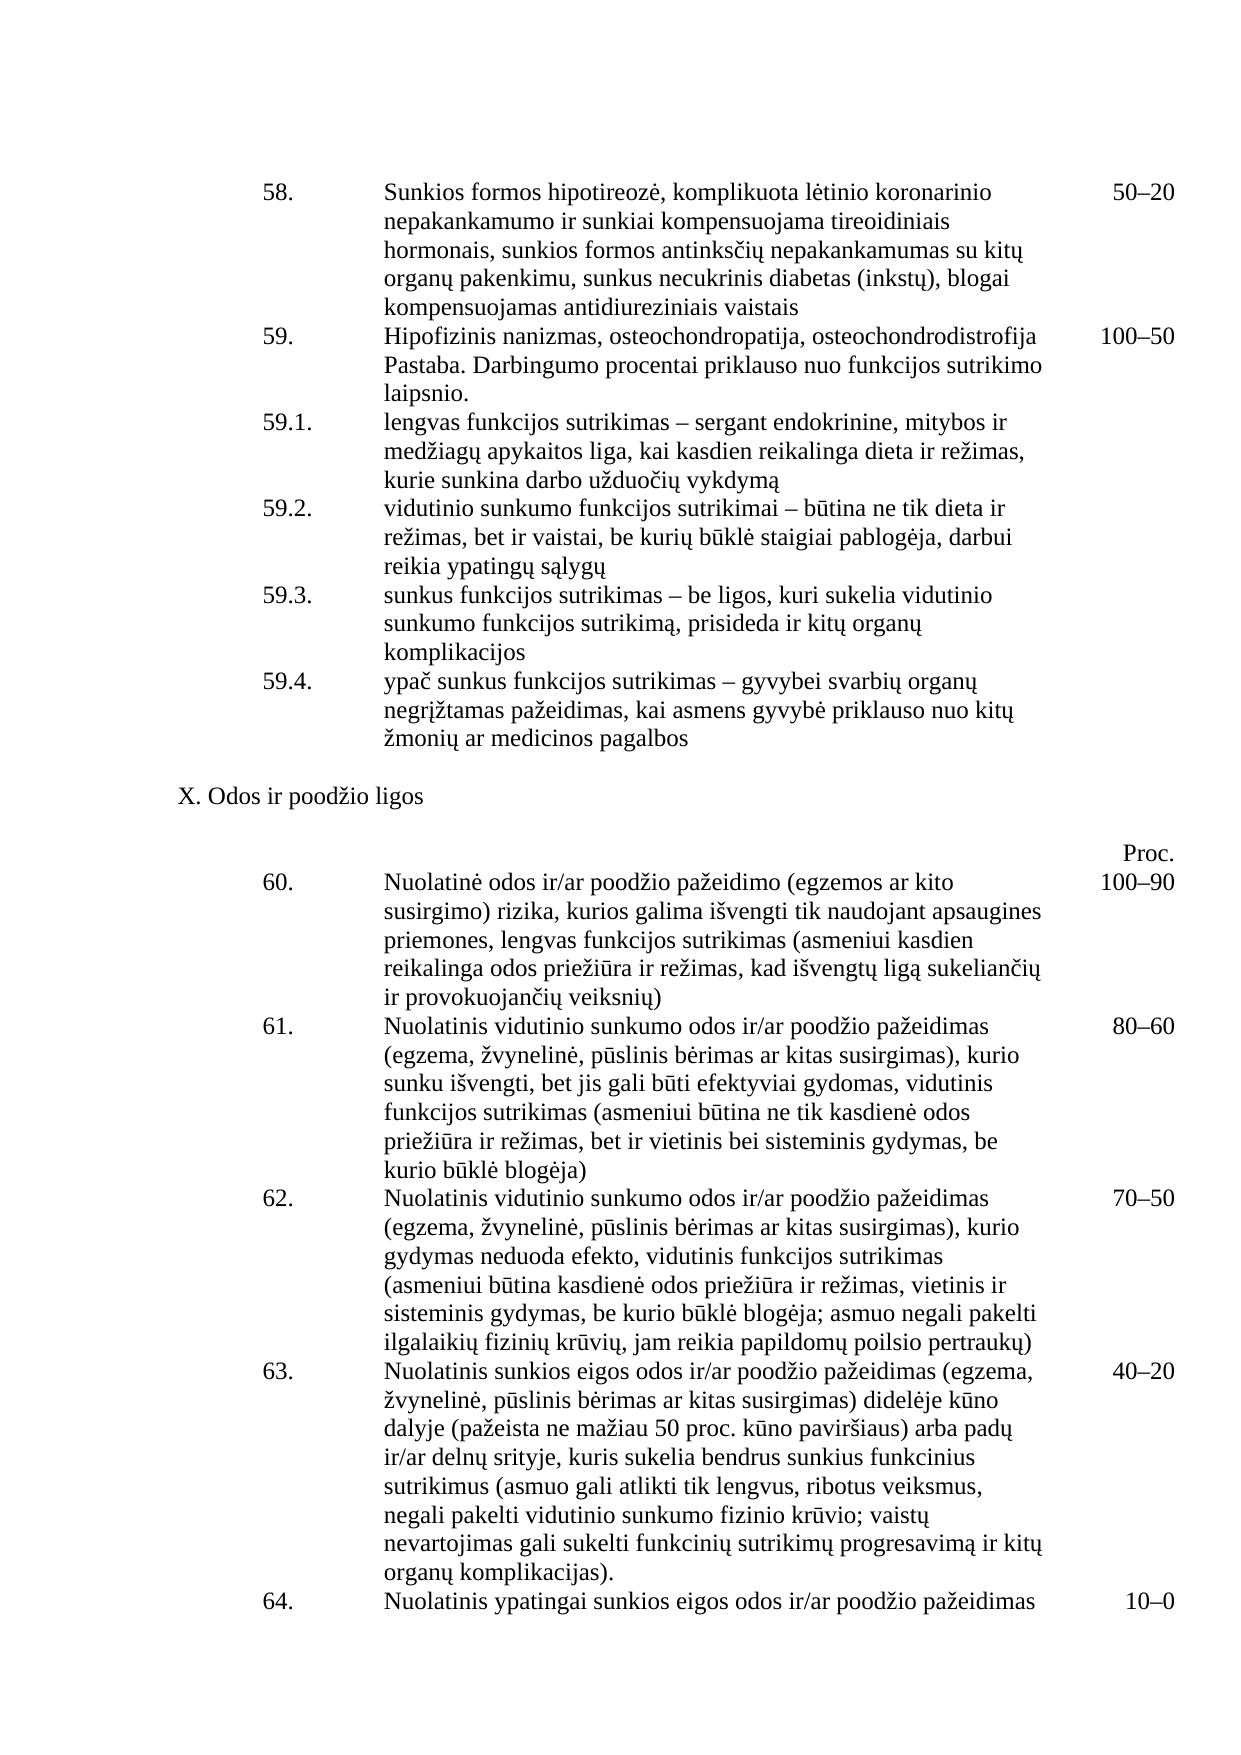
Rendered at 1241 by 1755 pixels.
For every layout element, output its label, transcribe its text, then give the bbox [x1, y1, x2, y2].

table_cell 100–50 [1055, 321, 1186, 350]
table_cell 59.1. [177, 407, 372, 493]
table_cell Nuolatinis sunkios eigos odos ir/ar poodžio pažeidimas (egzema, žvynelinė, pūslinis bėrimas ar kitas susirgimas) didelėje kūno dalyje (pažeista ne mažiau 50 proc. kūno paviršiaus) arba padų ir/ar delnų srityje, kuris sukelia bendrus sunkius funkcinius sutrikimus (asmuo gali atlikti tik lengvus, ribotus veiksmus, negali pakelti vidutinio sunkumo fizinio krūvio; vaistų nevartojimas gali sukelti funkcinių sutrikimų progresavimą ir kitų organų komplikacijas). [373, 1356, 1055, 1586]
table_cell [177, 350, 372, 407]
table_cell Nuolatinis vidutinio sunkumo odos ir/ar poodžio pažeidimas (egzema, žvynelinė, pūslinis bėrimas ar kitas susirgimas), kurio sunku išvengti, bet jis gali būti efektyviai gydomas, vidutinis funkcijos sutrikimas (asmeniui būtina ne tik kasdienė odos priežiūra ir režimas, bet ir vietinis bei sisteminis gydymas, be kurio būklė blogėja) [373, 1011, 1055, 1183]
table_cell 59.4. [177, 666, 372, 752]
table_header Proc. [1055, 839, 1186, 867]
text X. Odos ir poodžio ligos [177, 781, 1181, 810]
table_cell ypač sunkus funkcijos sutrikimas – gyvybei svarbių organų negrįžtamas pažeidimas, kai asmens gyvybė priklauso nuo kitų žmonių ar medicinos pagalbos [373, 666, 1055, 752]
table_cell 100–90 [1055, 867, 1186, 1011]
table_cell 59. [177, 321, 372, 350]
table_cell 50–20 [1055, 177, 1186, 321]
table_cell 60. [177, 867, 372, 1011]
table_cell Hipofizinis nanizmas, osteochondropatija, osteochondrodistrofija [373, 321, 1055, 350]
table_cell 64. [177, 1586, 372, 1615]
table_cell Nuolatinis ypatingai sunkios eigos odos ir/ar poodžio pažeidimas [373, 1586, 1055, 1615]
table_cell 80–60 [1055, 1011, 1186, 1183]
table_cell [1055, 580, 1186, 666]
table_cell [1055, 407, 1186, 493]
table_cell 10–0 [1055, 1586, 1186, 1615]
table_cell vidutinio sunkumo funkcijos sutrikimai – būtina ne tik dieta ir režimas, bet ir vaistai, be kurių būklė staigiai pablogėja, darbui reikia ypatingų sąlygų [373, 494, 1055, 580]
table_cell 59.2. [177, 494, 372, 580]
table_cell 59.3. [177, 580, 372, 666]
table_cell Nuolatinė odos ir/ar poodžio pažeidimo (egzemos ar kito susirgimo) rizika, kurios galima išvengti tik naudojant apsaugines priemones, lengvas funkcijos sutrikimas (asmeniui kasdien reikalinga odos priežiūra ir režimas, kad išvengtų ligą sukeliančių ir provokuojančių veiksnių) [373, 867, 1055, 1011]
table_cell 70–50 [1055, 1184, 1186, 1356]
table_cell Sunkios formos hipotireozė, komplikuota lėtinio koronarinio nepakankamumo ir sunkiai kompensuojama tireoidiniais hormonais, sunkios formos antinksčių nepakankamumas su kitų organų pakenkimu, sunkus necukrinis diabetas (inkstų), blogai kompensuojamas antidiureziniais vaistais [373, 177, 1055, 321]
table_header [177, 839, 372, 867]
table_cell 58. [177, 177, 372, 321]
table_cell sunkus funkcijos sutrikimas – be ligos, kuri sukelia vidutinio sunkumo funkcijos sutrikimą, prisideda ir kitų organų komplikacijos [373, 580, 1055, 666]
table_cell [1055, 494, 1186, 580]
table_cell 61. [177, 1011, 372, 1183]
table_cell [1055, 350, 1186, 407]
table_header [373, 839, 1055, 867]
table_cell Nuolatinis vidutinio sunkumo odos ir/ar poodžio pažeidimas (egzema, žvynelinė, pūslinis bėrimas ar kitas susirgimas), kurio gydymas neduoda efekto, vidutinis funkcijos sutrikimas (asmeniui būtina kasdienė odos priežiūra ir režimas, vietinis ir sisteminis gydymas, be kurio būklė blogėja; asmuo negali pakelti ilgalaikių fizinių krūvių, jam reikia papildomų poilsio pertraukų) [373, 1184, 1055, 1356]
table_cell 62. [177, 1184, 372, 1356]
table_cell [1055, 666, 1186, 752]
table_cell 63. [177, 1356, 372, 1586]
table_cell lengvas funkcijos sutrikimas – sergant endokrinine, mitybos ir medžiagų apykaitos liga, kai kasdien reikalinga dieta ir režimas, kurie sunkina darbo užduočių vykdymą [373, 407, 1055, 493]
table_cell Pastaba. Darbingumo procentai priklauso nuo funkcijos sutrikimo laipsnio. [373, 350, 1055, 407]
table_cell 40–20 [1055, 1356, 1186, 1586]
